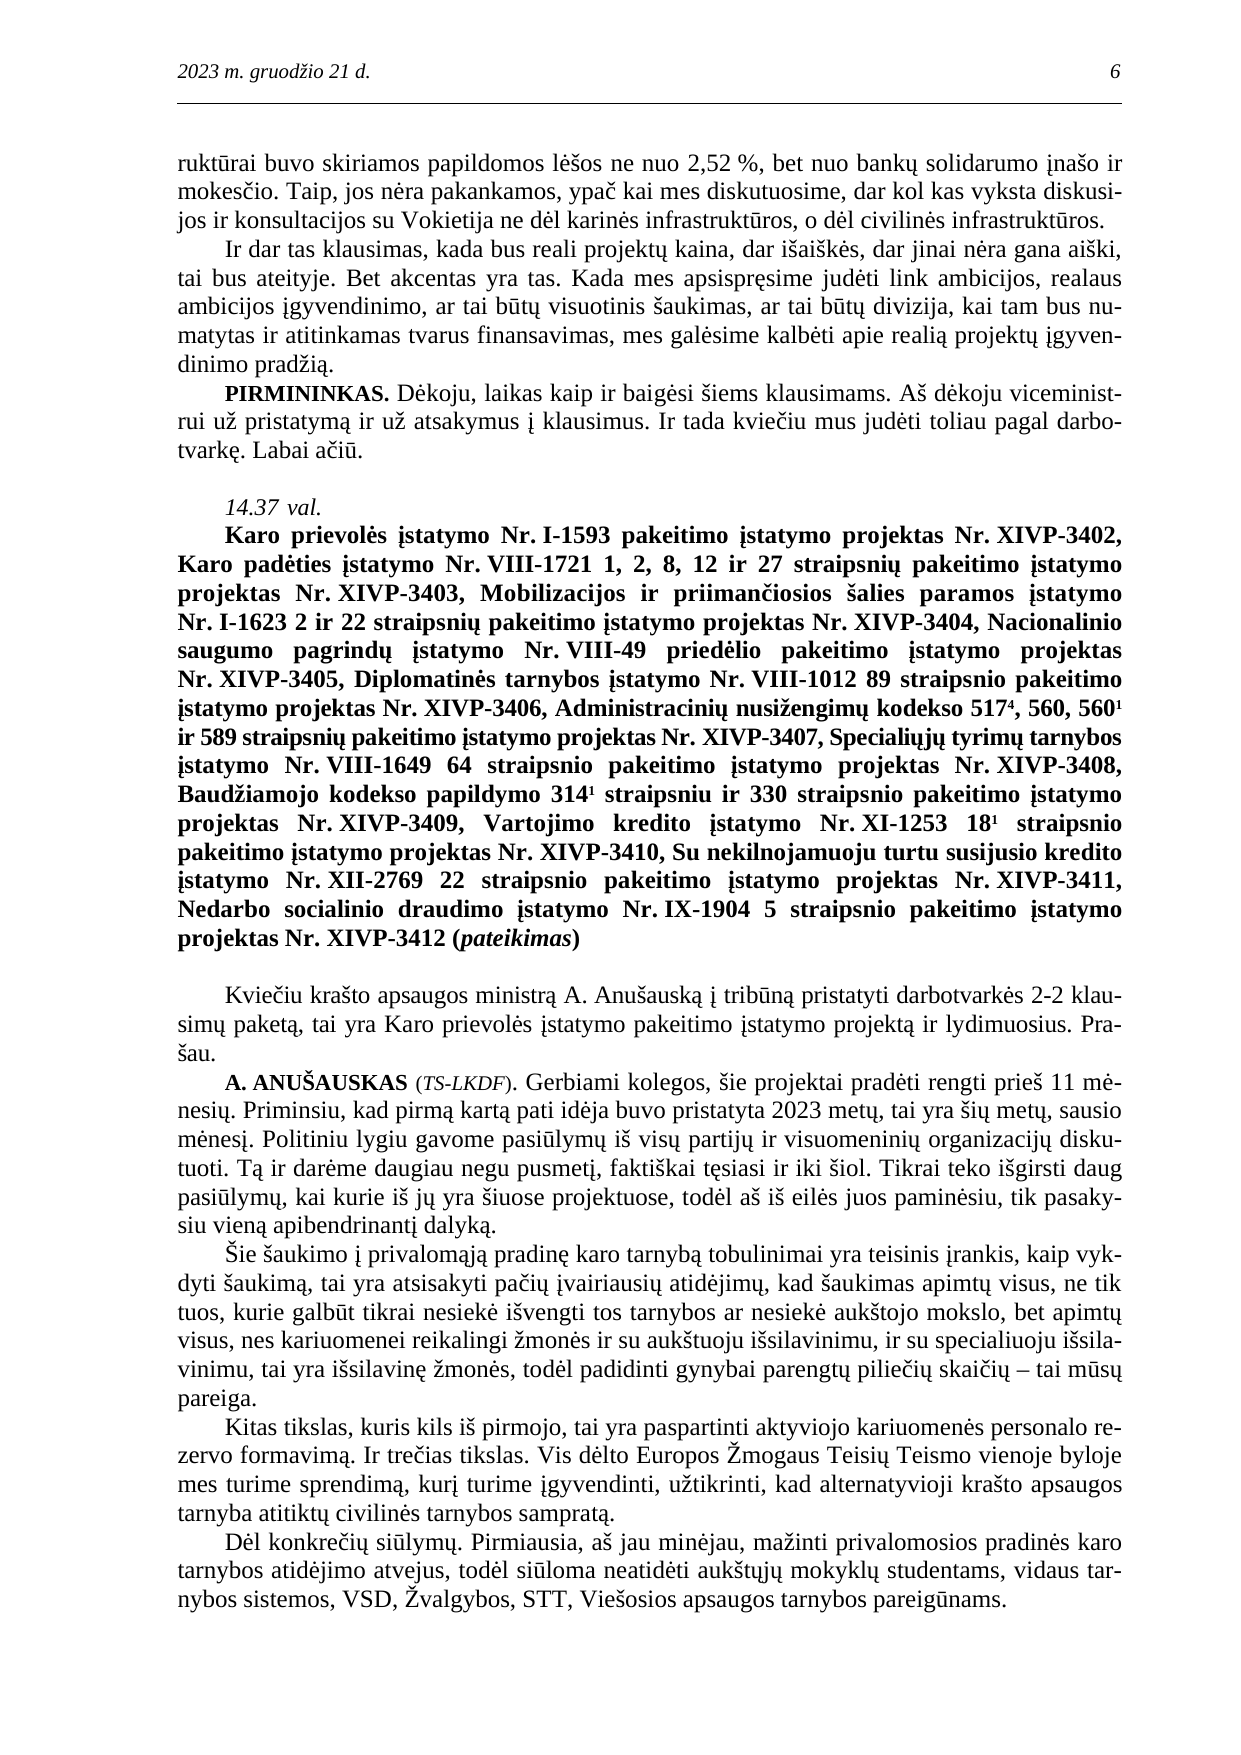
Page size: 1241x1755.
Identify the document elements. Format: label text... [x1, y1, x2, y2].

text PIRMININKAS. Dė­ko­ju, lai­kas kaip ir bai­gė­si šiems klau­si­mams. Aš dė­ko­ju vi­ce­mi­nist­rui už pri­sta­ty­mą ir už at­sa­ky­mus į klau­si­mus. Ir ta­da kvie­čiu mus ju­dė­ti to­liau pa­gal dar­bo­tvarkę. La­bai ačiū. [177, 378, 1122, 464]
text Kvie­čiu kraš­to ap­sau­gos mi­nist­rą A. Anu­šaus­ką į tri­bū­ną pri­sta­ty­ti dar­bo­tvarkės 2-2 klau­si­mų pa­ke­tą, tai yra Ka­ro prie­vo­lės įsta­ty­mo pa­kei­ti­mo įsta­ty­mo pro­jek­tą ir ly­di­muo­sius. Pra­šau. [177, 980, 1122, 1067]
text Ki­tas tiks­las, ku­ris kils iš pir­mo­jo, tai yra pa­spar­tin­ti ak­ty­vio­jo ka­riuo­me­nės per­so­na­lo re­zer­vo for­ma­vi­mą. Ir tre­čias tiks­las. Vis dėl­to Eu­ro­pos Žmo­gaus Tei­sių Teis­mo vie­no­je by­lo­je mes tu­ri­me spren­di­mą, ku­rį tu­ri­me įgy­ven­din­ti, už­tik­rin­ti, kad al­ter­na­ty­vio­ji kraš­to ap­sau­gos tar­ny­ba ati­tik­tų ci­vi­li­nės tar­ny­bos sam­pra­tą. [177, 1412, 1122, 1527]
text Šie šau­ki­mo į pri­va­lo­mą­ją pra­di­nę ka­ro tar­ny­bą to­bu­li­ni­mai yra tei­si­nis įran­kis, kaip vyk­dy­ti šau­ki­mą, tai yra at­si­sa­ky­ti pa­čių įvai­riau­sių ati­dė­ji­mų, kad šau­ki­mas ap­im­tų vi­sus, ne tik tuos, ku­rie gal­būt tik­rai ne­sie­kė iš­veng­ti tos tar­ny­bos ar ne­sie­kė aukš­to­jo moks­lo, bet ap­im­tų vi­sus, nes ka­riuo­me­nei rei­ka­lin­gi žmo­nės ir su aukš­tuo­ju iš­si­la­vi­ni­mu, ir su spe­cia­liuo­ju iš­si­la­vi­ni­mu, tai yra iš­si­la­vi­nę žmo­nės, to­dėl pa­di­din­ti gy­ny­bai pa­reng­tų pi­lie­čių skai­čių – tai mū­sų pa­rei­ga. [177, 1239, 1122, 1412]
text ruk­tū­rai bu­vo ski­ria­mos pa­pil­do­mos lė­šos ne nuo 2,52 %, bet nuo ban­kų so­li­da­ru­mo įna­šo ir mo­kes­čio. Taip, jos nė­ra pa­kan­ka­mos, ypač kai mes dis­ku­tuo­si­me, dar kol kas vyks­ta dis­ku­si­jos ir kon­sul­ta­ci­jos su Vo­kie­ti­ja ne dėl ka­ri­nės in­fra­struk­tū­ros, o dėl ci­vi­li­nės in­fra­struk­tū­ros. [177, 148, 1122, 234]
text 14.37 val. [224, 493, 1122, 520]
text Ka­ro prie­vo­lės įsta­ty­mo Nr. I-1593 pa­kei­ti­mo įsta­ty­mo pro­jek­tas Nr. XIVP-3402, Ka­ro pa­dė­ties įsta­ty­mo Nr. VIII-1721 1, 2, 8, 12 ir 27 straips­nių pa­kei­ti­mo įsta­ty­mo projek­tas Nr. XIVP-3403, Mo­bi­li­za­ci­jos ir pri­iman­čio­sios ša­lies pa­ra­mos įsta­ty­mo Nr. I-1623 2 ir 22 straips­nių pa­kei­ti­mo įsta­ty­mo pro­jek­tas Nr. XIVP-3404, Na­cio­na­li­nio sau­gu­mo pa­grin­dų įsta­ty­mo Nr. VIII-49 prie­dė­lio pa­kei­ti­mo įsta­ty­mo pro­jek­tas Nr. XIVP-3405, Di­plo­ma­ti­nės tar­ny­bos įsta­ty­mo Nr. VIII-1012 89 straips­nio pa­kei­ti­mo įsta­ty­mo pro­jek­tas Nr. XIVP-3406, Ad­mi­nist­ra­ci­nių nu­si­žen­gi­mų ko­dek­so 5174, 560, 5601 ir 589 straips­nių pa­kei­ti­mo įsta­ty­mo pro­jek­tas Nr. XIVP-3407, Spe­cia­lių­jų ty­ri­mų tar­ny­bos įsta­ty­mo Nr. VIII-1649 64 straips­nio pa­kei­ti­mo įsta­ty­mo pro­jek­tas Nr. XIVP-3408, Baudžia­mo­jo ko­dek­so pa­pil­dy­mo 3141 straips­niu ir 330 straips­nio pa­kei­ti­mo įsta­ty­mo pro­jek­tas Nr. XIVP-3409, Var­to­ji­mo kre­di­to įsta­ty­mo Nr. XI-1253 181 straips­nio pakeiti­mo įsta­ty­mo pro­jek­tas Nr. XIVP-3410, Su ne­kil­no­ja­muo­ju tur­tu su­si­ju­sio kre­di­to įsta­ty­mo Nr. XII-2769 22 straips­nio pa­kei­ti­mo įsta­ty­mo pro­jek­tas Nr. XIVP-3411, Nedar­bo so­cia­li­nio drau­di­mo įsta­ty­mo Nr. IX-1904 5 straips­nio pa­kei­ti­mo įsta­ty­mo projek­tas Nr. XIVP-3412 (pa­tei­ki­mas) [177, 520, 1122, 952]
text Dėl kon­kre­čių siū­ly­mų. Pir­miau­sia, aš jau mi­nė­jau, ma­žin­ti pri­va­lo­mo­sios pra­di­nės ka­ro tar­ny­bos ati­dė­ji­mo at­ve­jus, to­dėl siū­lo­ma ne­ati­dė­ti aukš­tų­jų mo­kyk­lų stu­den­tams, vi­daus tar­ny­bos sis­te­mos, VSD, Žval­gy­bos, STT, Vie­šo­sios ap­sau­gos tar­ny­bos pa­rei­gū­nams. [177, 1527, 1122, 1613]
text A. ANUŠAUSKAS (TS-LKDF). Ger­bia­mi ko­le­gos, šie pro­jek­tai pra­dė­ti reng­ti prieš 11 mė­ne­sių. Pri­min­siu, kad pir­mą kar­tą pa­ti idė­ja bu­vo pri­sta­ty­ta 2023 me­tų, tai yra šių me­tų, sau­sio mė­ne­sį. Po­li­ti­niu ly­giu ga­vo­me pa­siū­ly­mų iš vi­sų par­ti­jų ir vi­suo­me­ni­nių or­ga­ni­za­ci­jų dis­ku­tuo­ti. Tą ir da­rė­me dau­giau ne­gu pus­me­tį, fak­tiš­kai tę­sia­si ir iki šiol. Tik­rai te­ko iš­girs­ti daug pa­siū­ly­mų, kai ku­rie iš jų yra šiuo­se pro­jek­tuo­se, to­dėl aš iš ei­lės juos pa­mi­nė­siu, tik pa­sa­ky­siu vie­ną api­ben­dri­nan­tį da­ly­ką. [177, 1067, 1122, 1239]
text Ir dar tas klau­si­mas, ka­da bus re­a­li pro­jek­tų kai­na, dar iš­aiš­kės, dar ji­nai nė­ra gana aiš­ki, tai bus at­ei­ty­je. Bet ak­cen­tas yra tas. Ka­da mes ap­si­sprę­si­me ju­dė­ti link am­bi­ci­jos, re­a­laus am­bi­ci­jos įgy­ven­di­ni­mo, ar tai bū­tų vi­suo­ti­nis šau­ki­mas, ar tai bū­tų di­vi­zi­ja, kai tam bus nu­ma­ty­tas ir ati­tin­ka­mas tva­rus fi­nan­sa­vi­mas, mes ga­lė­si­me kal­bė­ti apie re­a­lią pro­jek­tų įgy­ven­di­ni­mo pra­džią. [177, 234, 1122, 378]
